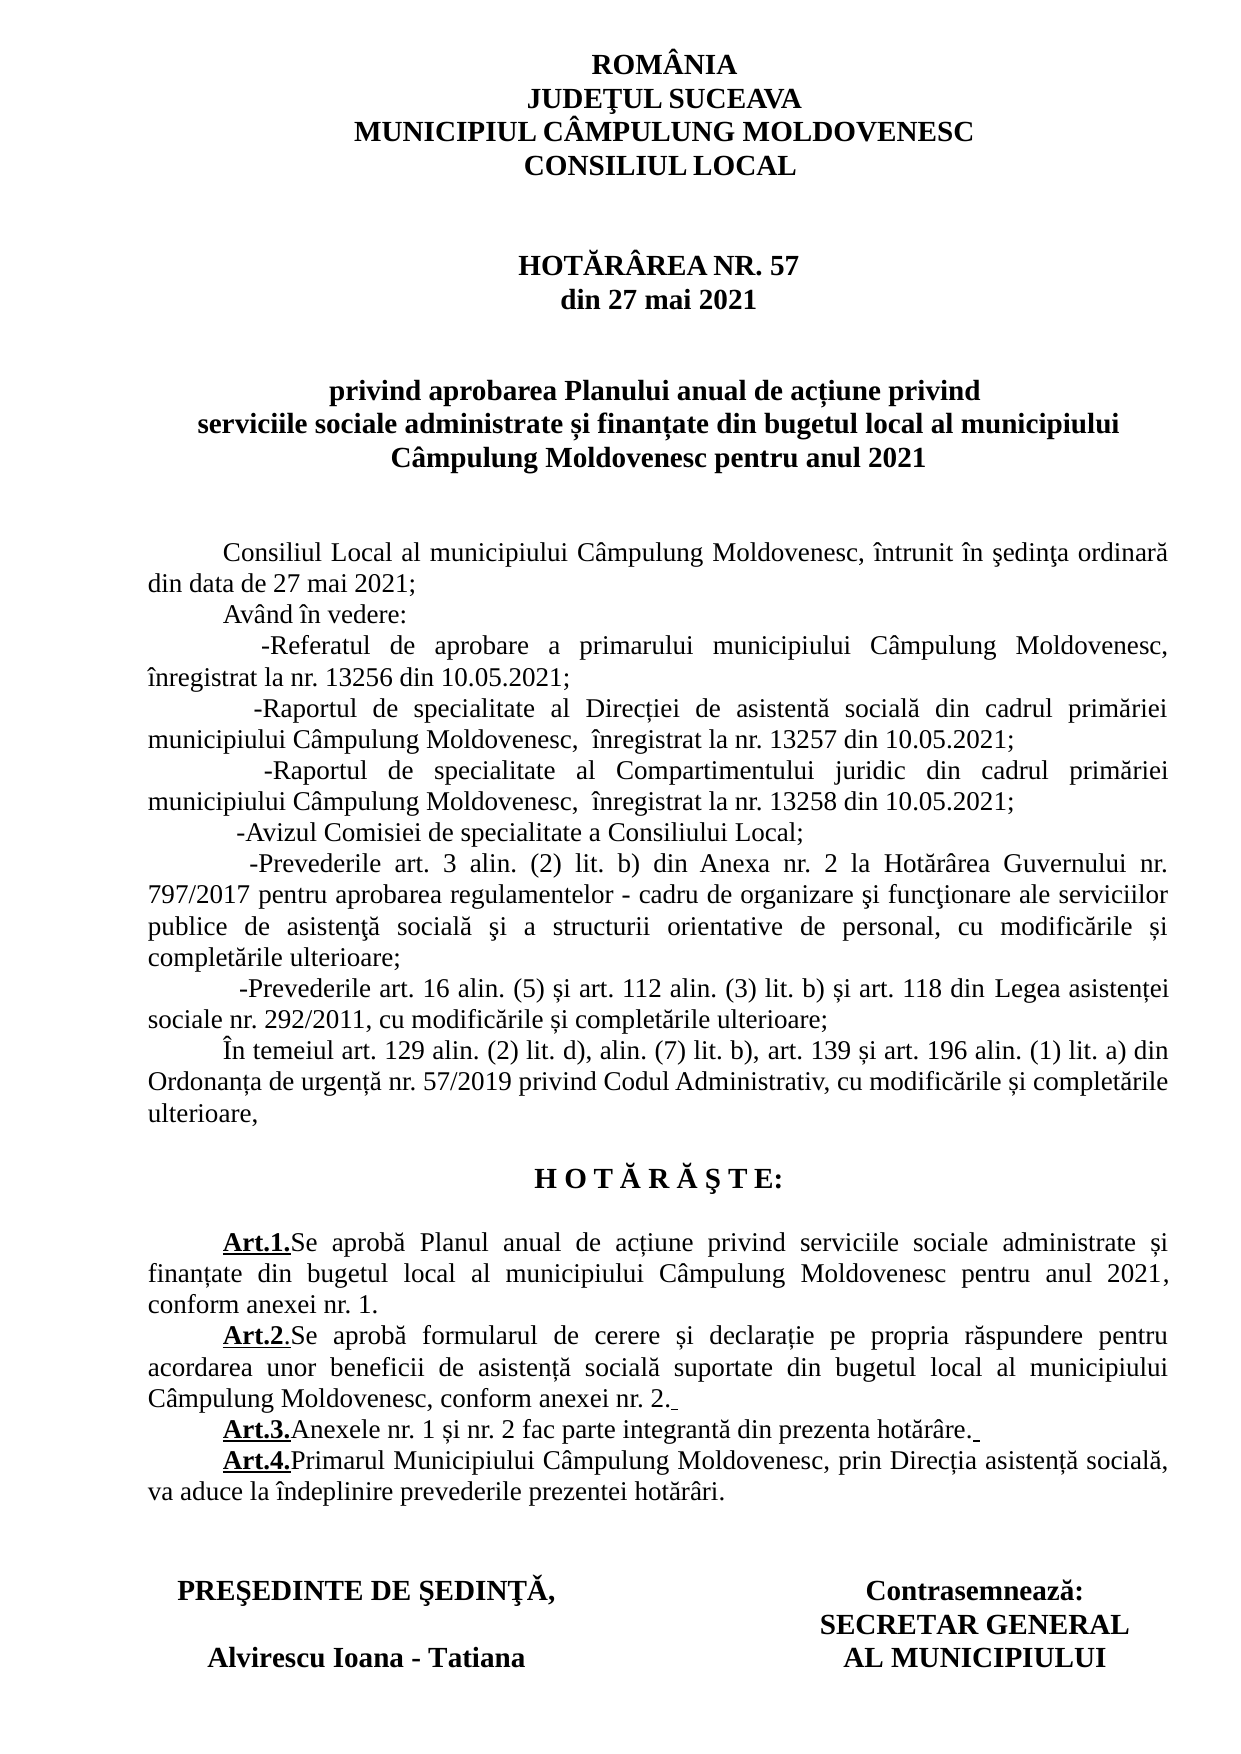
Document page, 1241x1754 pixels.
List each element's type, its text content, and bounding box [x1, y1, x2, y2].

text -Prevederile art. 3 alin. (2) lit. b) din Anexa nr. 2 la Hotărârea Guvernului nr. 797/2017 pentru aprobarea regulamentelor - cadru de organizare şi funcţionare ale serviciilor publice de asistenţă socială şi a structurii orientative de personal, cu modificările și completările ulterioare; [148, 847, 1169, 972]
subtitle CONSILIUL LOCAL [13, 148, 1169, 181]
subtitle H O T Ă R Ă Ş T E: [148, 1161, 1169, 1195]
text din 27 mai 2021 [148, 282, 1169, 316]
text Art.4.Primarul Municipiului Câmpulung Moldovenesc, prin Direcția asistență socială, va aduce la îndeplinire prevederile prezentei hotărâri. [148, 1444, 1169, 1506]
table_header PREŞEDINTE DE ŞEDINŢǍ, Alvirescu Ioana - Tatiana [160, 1574, 572, 1674]
text ROMÂNIA [148, 47, 1181, 81]
text privind aprobarea Planului anual de acțiune privind [148, 373, 1169, 407]
text Art.3.Anexele nr. 1 și nr. 2 fac parte integrantă din prezenta hotărâre. [148, 1413, 1169, 1444]
text -Avizul Comisiei de specialitate a Consiliului Local; [148, 816, 1169, 847]
text Art.2.Se aprobă formularul de cerere și declarație pe propria răspundere pentru acordarea unor beneficii de asistență socială suportate din bugetul local al municipiului Câmpulung Moldovenesc, conform anexei nr. 2. [148, 1319, 1169, 1413]
subtitle MUNICIPIUL CÂMPULUNG MOLDOVENESC [148, 114, 1181, 148]
text JUDEŢUL SUCEAVA [148, 81, 1181, 114]
table_header Contrasemnează: SECRETAR GENERAL AL MUNICIPIULUI [730, 1574, 1219, 1674]
text serviciile sociale administrate și finanțate din bugetul local al municipiului Câmpulung Moldovenesc pentru anul 2021 [148, 407, 1169, 474]
text Având în vedere: [148, 598, 1169, 629]
text -Referatul de aprobare a primarului municipiului Câmpulung Moldovenesc, înregistrat la nr. 13256 din 10.05.2021; [148, 629, 1169, 692]
subtitle HOTĂRÂREA NR. 57 [148, 248, 1169, 282]
text Art.1.Se aprobă Planul anual de acțiune privind serviciile sociale administrate și finanțate din bugetul local al municipiului Câmpulung Moldovenesc pentru anul 2021, conform anexei nr. 1. [148, 1226, 1169, 1319]
text -Prevederile art. 16 alin. (5) și art. 112 alin. (3) lit. b) și art. 118 din Legea asistenței sociale nr. 292/2011, cu modificările și completările ulterioare; [148, 972, 1169, 1034]
text -Raportul de specialitate al Compartimentului juridic din cadrul primăriei municipiului Câmpulung Moldovenesc, înregistrat la nr. 13258 din 10.05.2021; [148, 754, 1169, 816]
text Consiliul Local al municipiului Câmpulung Moldovenesc, întrunit în şedinţa ordinară din data de 27 mai 2021; [148, 536, 1169, 598]
text În temeiul art. 129 alin. (2) lit. d), alin. (7) lit. b), art. 139 și art. 196 alin. (1) lit. a) din Ordonanța de urgență nr. 57/2019 privind Codul Administrativ, cu modificările și completările ulterioare, [148, 1034, 1169, 1128]
table_header [573, 1574, 730, 1674]
text -Raportul de specialitate al Direcției de asistentă socială din cadrul primăriei municipiului Câmpulung Moldovenesc, înregistrat la nr. 13257 din 10.05.2021; [148, 692, 1169, 754]
